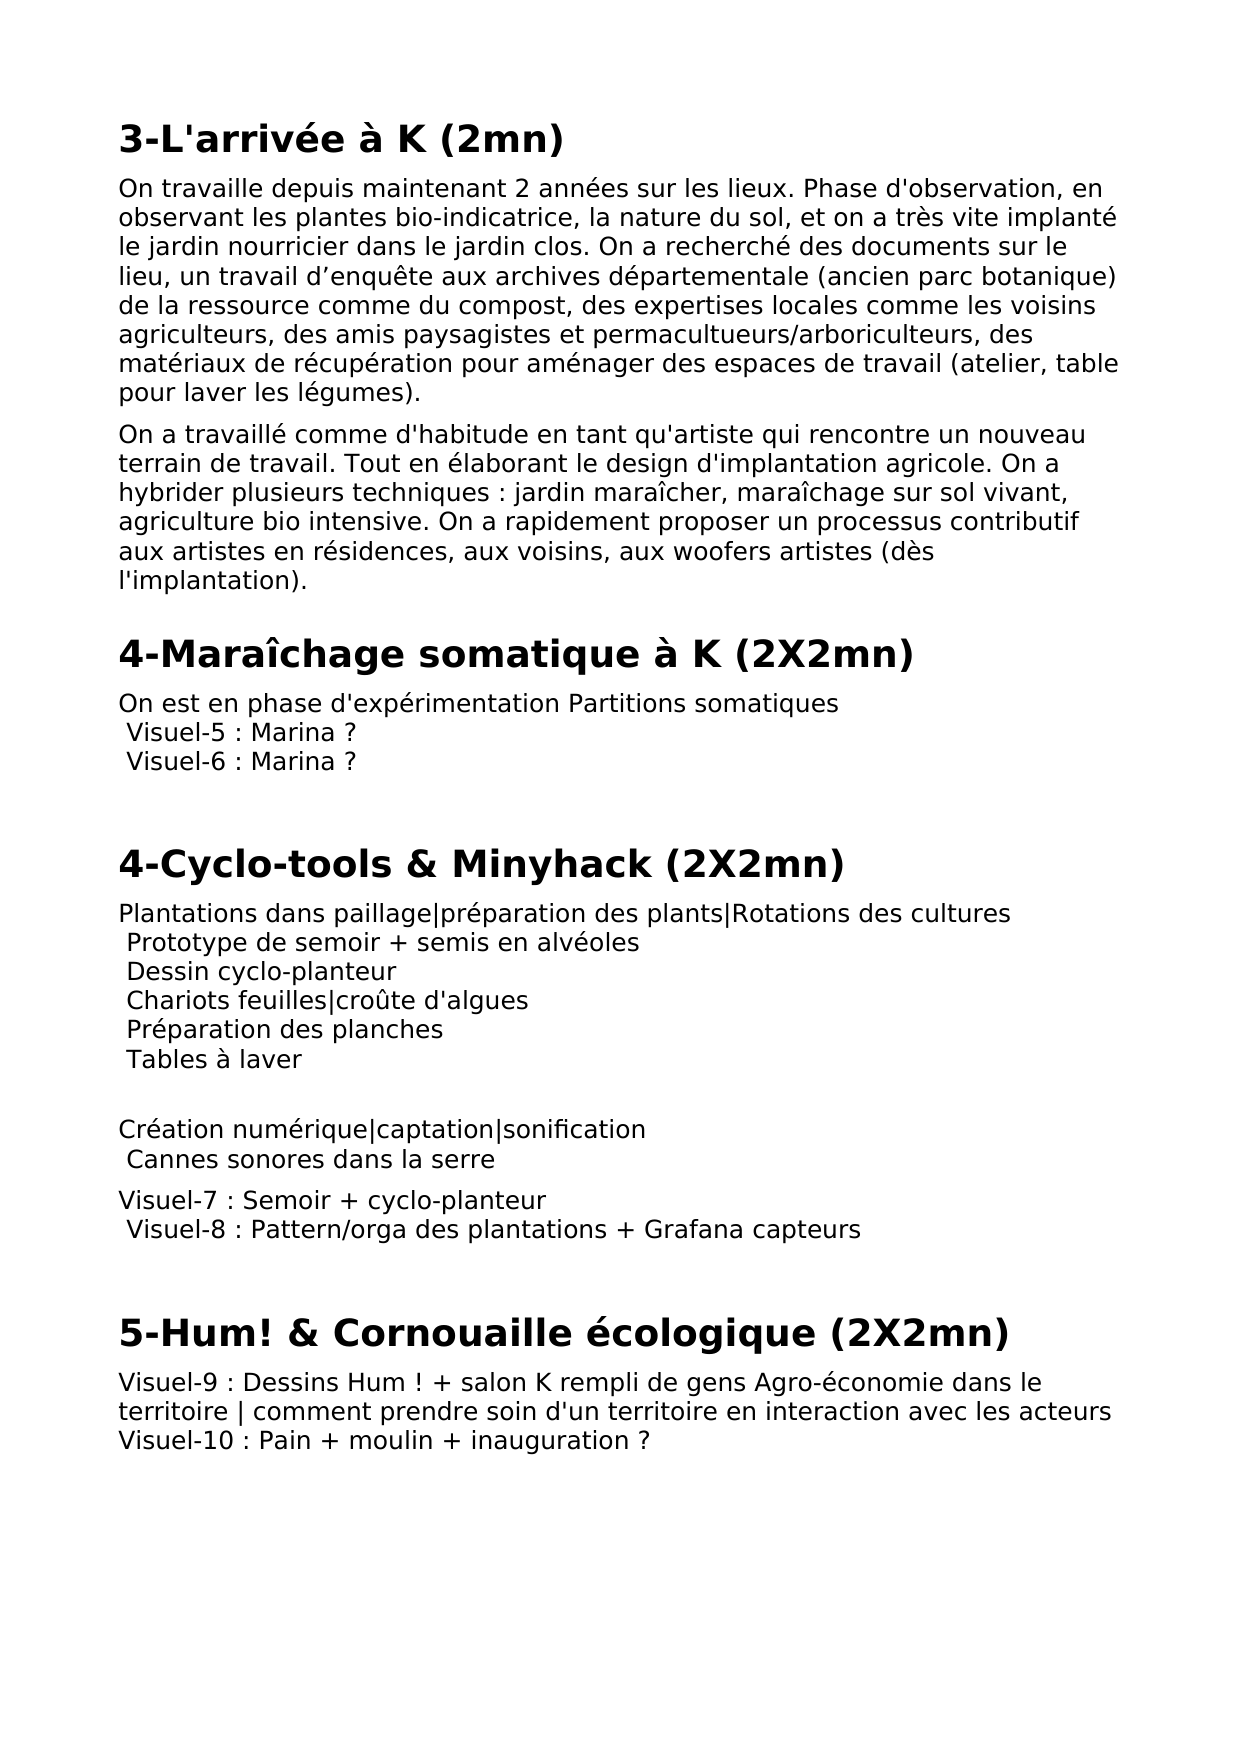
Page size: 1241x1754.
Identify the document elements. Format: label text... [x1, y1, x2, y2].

text On a travaillé comme d'habitude en tant qu'artiste qui rencontre un nouveau terrain de travail. Tout en élaborant le design d'implantation agricole. On a hybrider plusieurs techniques : jardin maraîcher, maraîchage sur sol vivant, agriculture bio intensive. On a rapidement proposer un processus contributif aux artistes en résidences, aux voisins, aux woofers artistes (dès l'implantation). [118, 420, 1122, 595]
text Visuel-9 : Dessins Hum ! + salon K rempli de gens Agro-économie dans le territoire | comment prendre soin d'un territoire en interaction avec les acteurs Visuel-10 : Pain + moulin + inauguration ? [118, 1368, 1122, 1455]
subtitle 5-Hum! & Cornouaille écologique (2X2mn) [118, 1312, 1122, 1355]
text On travaille depuis maintenant 2 années sur les lieux. Phase d'observation, en observant les plantes bio-indicatrice, la nature du sol, et on a très vite implanté le jardin nourricier dans le jardin clos. On a recherché des documents sur le lieu, un travail d’enquête aux archives départementale (ancien parc botanique) de la ressource comme du compost, des expertises locales comme les voisins agriculteurs, des amis paysagistes et permacultueurs/arboriculteurs, des matériaux de récupération pour aménager des espaces de travail (atelier, table pour laver les légumes). [118, 174, 1122, 408]
subtitle 4-Maraîchage somatique à K (2X2mn) [118, 633, 1122, 676]
subtitle 4-Cyclo-tools & Minyhack (2X2mn) [118, 843, 1122, 887]
text Visuel-7 : Semoir + cyclo-planteur Visuel-8 : Pattern/orga des plantations + Grafana capteurs [118, 1187, 1122, 1274]
text On est en phase d'expérimentation Partitions somatiques Visuel-5 : Marina ? Visuel-6 : Marina ? [118, 689, 1122, 805]
text Création numérique|captation|sonification Cannes sonores dans la serre [118, 1116, 1122, 1174]
text Plantations dans paillage|préparation des plants|Rotations des cultures Prototype de semoir + semis en alvéoles Dessin cyclo-planteur Chariots feuilles|croûte d'algues Préparation des planches Tables à laver [118, 899, 1122, 1103]
subtitle 3-L'arrivée à K (2mn) [118, 118, 1122, 162]
